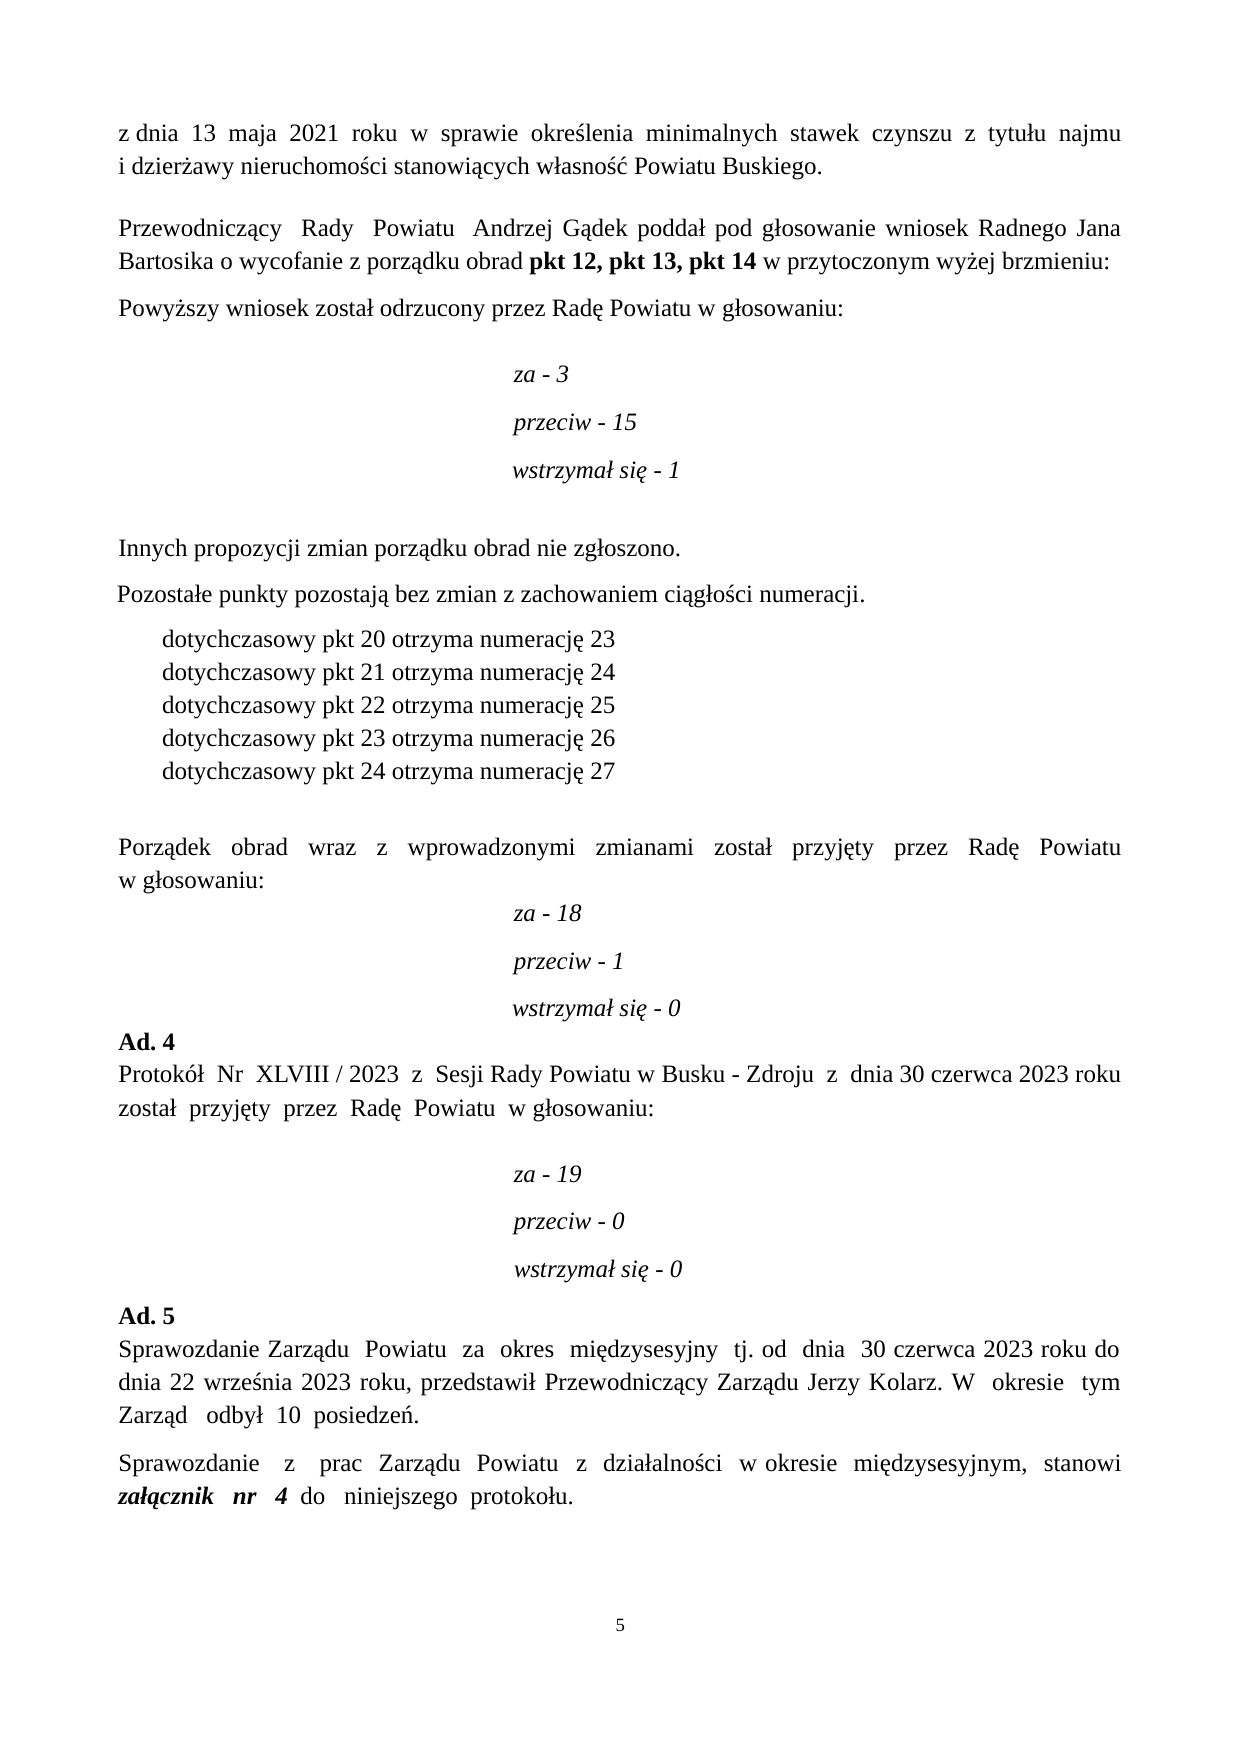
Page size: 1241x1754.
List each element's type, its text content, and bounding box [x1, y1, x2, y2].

list przeciw - 1 [513, 946, 1122, 975]
list Sprawozdanie Zarządu Powiatu za okres międzysesyjny tj. od dnia 30 czerwca 2023 roku do dnia 22 września 2023 roku, przedstawił Przewodniczący Zarządu Jerzy Kolarz. W okresie tym Zarząd odbył 10 posiedzeń. [118, 1334, 1122, 1429]
list przeciw - 0 [513, 1206, 1122, 1235]
list dotychczasowy pkt 22 otrzyma numerację 25 [124, 690, 1122, 719]
list przeciw - 15 [513, 407, 1122, 436]
list dotychczasowy pkt 20 otrzyma numerację 23 [124, 624, 1122, 653]
list dotychczasowy pkt 23 otrzyma numerację 26 [124, 723, 1122, 752]
text Ad. 4 [118, 1027, 1122, 1055]
text Powyższy wniosek został odrzucony przez Radę Powiatu w głosowaniu: [118, 293, 1122, 322]
list dotychczasowy pkt 21 otrzyma numerację 24 [124, 657, 1122, 686]
list Przewodniczący Rady Powiatu Andrzej Gądek poddał pod głosowanie wniosek Radnego Jana Bartosika o wycofanie z porządku obrad pkt 12, pkt 13, pkt 14 w przytoczonym wyżej brzmieniu: [118, 213, 1122, 275]
text Innych propozycji zmian porządku obrad nie zgłoszono. [118, 533, 1122, 562]
text Sprawozdanie z prac Zarządu Powiatu z działalności w okresie międzysesyjnym, stanowi załącznik nr 4 do niniejszego protokołu. [118, 1448, 1122, 1510]
list wstrzymał się - 0 [513, 1254, 1122, 1283]
list za - 3 [513, 359, 1122, 388]
list za - 18 [513, 898, 1122, 927]
list za - 19 [513, 1159, 1122, 1187]
text wstrzymał się - 0 [118, 993, 1122, 1022]
list dotychczasowy pkt 24 otrzyma numerację 27 [124, 756, 1122, 785]
text z dnia 13 maja 2021 roku w sprawie określenia minimalnych stawek czynszu z tytułu najmu i dzierżawy nieruchomości stanowiących własność Powiatu Buskiego. [118, 118, 1122, 180]
text wstrzymał się - 1 [118, 455, 1122, 483]
text Ad. 5 [118, 1301, 1122, 1330]
text Porządek obrad wraz z wprowadzonymi zmianami został przyjęty przez Radę Powiatu w głosowaniu: [118, 832, 1122, 894]
text Protokół Nr XLVIII / 2023 z Sesji Rady Powiatu w Busku - Zdroju z dnia 30 czerwca 2023 roku został przyjęty przez Radę Powiatu w głosowaniu: [118, 1059, 1122, 1121]
text Pozostałe punkty pozostają bez zmian z zachowaniem ciągłości numeracji. [117, 579, 1122, 607]
